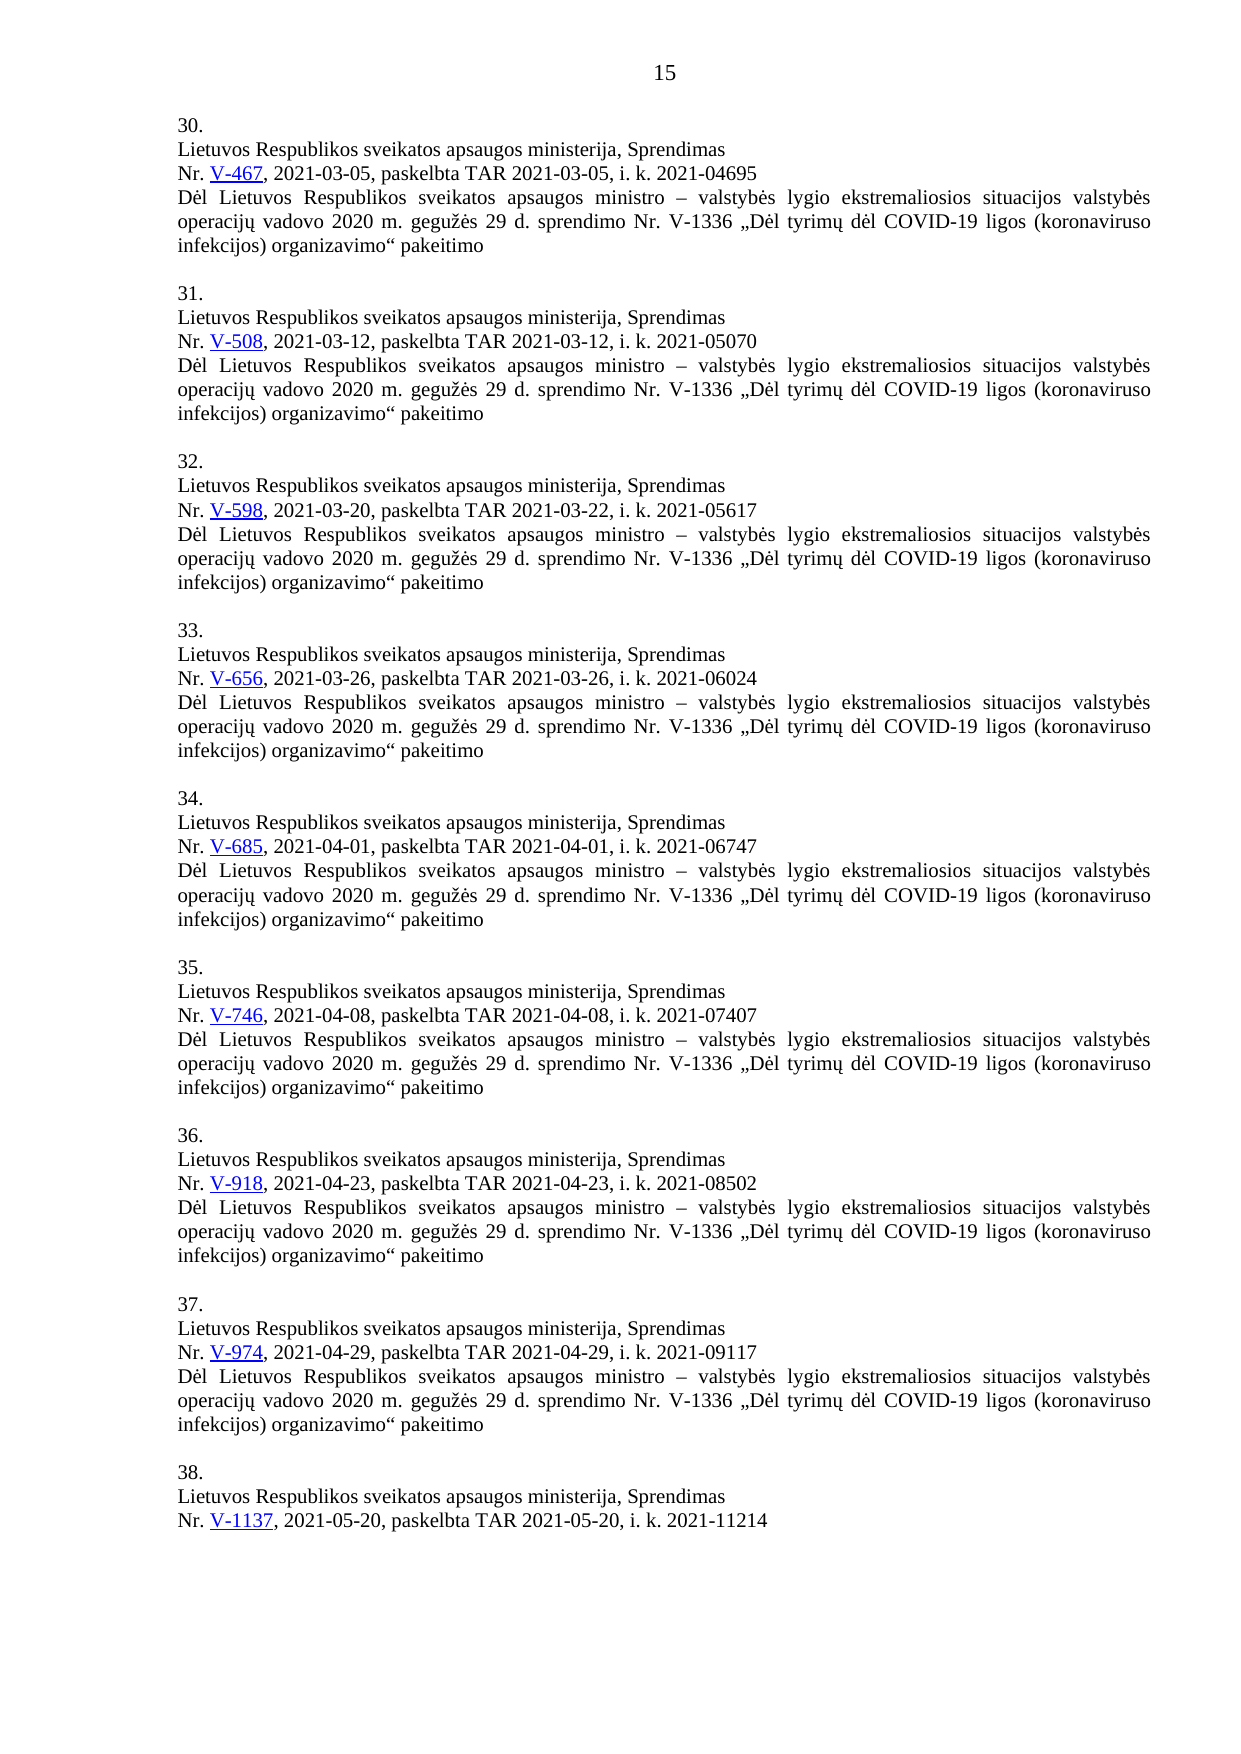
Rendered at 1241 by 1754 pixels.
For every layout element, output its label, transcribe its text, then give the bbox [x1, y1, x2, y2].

text 30. [177, 112, 1152, 137]
text Dėl Lietuvos Respublikos sveikatos apsaugos ministro – valstybės lygio ekstremaliosios situacijos valstybės operacijų vadovo 2020 m. gegužės 29 d. sprendimo Nr. V-1336 „Dėl tyrimų dėl COVID-19 ligos (koronaviruso infekcijos) organizavimo“ pakeitimo [177, 858, 1152, 931]
text Dėl Lietuvos Respublikos sveikatos apsaugos ministro – valstybės lygio ekstremaliosios situacijos valstybės operacijų vadovo 2020 m. gegužės 29 d. sprendimo Nr. V-1336 „Dėl tyrimų dėl COVID-19 ligos (koronaviruso infekcijos) organizavimo“ pakeitimo [177, 1364, 1152, 1436]
text Lietuvos Respublikos sveikatos apsaugos ministerija, Sprendimas [177, 1316, 1152, 1340]
text Nr. V-974, 2021-04-29, paskelbta TAR 2021-04-29, i. k. 2021-09117 [177, 1340, 1152, 1364]
text Nr. V-508, 2021-03-12, paskelbta TAR 2021-03-12, i. k. 2021-05070 [177, 329, 1152, 353]
text Lietuvos Respublikos sveikatos apsaugos ministerija, Sprendimas [177, 979, 1152, 1003]
text Nr. V-685, 2021-04-01, paskelbta TAR 2021-04-01, i. k. 2021-06747 [177, 834, 1152, 858]
text Lietuvos Respublikos sveikatos apsaugos ministerija, Sprendimas [177, 1484, 1152, 1508]
text Dėl Lietuvos Respublikos sveikatos apsaugos ministro – valstybės lygio ekstremaliosios situacijos valstybės operacijų vadovo 2020 m. gegužės 29 d. sprendimo Nr. V-1336 „Dėl tyrimų dėl COVID-19 ligos (koronaviruso infekcijos) organizavimo“ pakeitimo [177, 1027, 1152, 1099]
text Lietuvos Respublikos sveikatos apsaugos ministerija, Sprendimas [177, 810, 1152, 834]
text Dėl Lietuvos Respublikos sveikatos apsaugos ministro – valstybės lygio ekstremaliosios situacijos valstybės operacijų vadovo 2020 m. gegužės 29 d. sprendimo Nr. V-1336 „Dėl tyrimų dėl COVID-19 ligos (koronaviruso infekcijos) organizavimo“ pakeitimo [177, 522, 1152, 594]
text 33. [177, 618, 1152, 642]
text 36. [177, 1123, 1152, 1147]
text Lietuvos Respublikos sveikatos apsaugos ministerija, Sprendimas [177, 642, 1152, 666]
text 31. [177, 281, 1152, 305]
text 35. [177, 955, 1152, 979]
text Lietuvos Respublikos sveikatos apsaugos ministerija, Sprendimas [177, 473, 1152, 497]
text 37. [177, 1292, 1152, 1316]
text 38. [177, 1460, 1152, 1484]
text Nr. V-746, 2021-04-08, paskelbta TAR 2021-04-08, i. k. 2021-07407 [177, 1003, 1152, 1027]
text Dėl Lietuvos Respublikos sveikatos apsaugos ministro – valstybės lygio ekstremaliosios situacijos valstybės operacijų vadovo 2020 m. gegužės 29 d. sprendimo Nr. V-1336 „Dėl tyrimų dėl COVID-19 ligos (koronaviruso infekcijos) organizavimo“ pakeitimo [177, 185, 1152, 257]
text Nr. V-598, 2021-03-20, paskelbta TAR 2021-03-22, i. k. 2021-05617 [177, 497, 1152, 522]
text Lietuvos Respublikos sveikatos apsaugos ministerija, Sprendimas [177, 1147, 1152, 1171]
text Dėl Lietuvos Respublikos sveikatos apsaugos ministro – valstybės lygio ekstremaliosios situacijos valstybės operacijų vadovo 2020 m. gegužės 29 d. sprendimo Nr. V-1336 „Dėl tyrimų dėl COVID-19 ligos (koronaviruso infekcijos) organizavimo“ pakeitimo [177, 353, 1152, 425]
text 32. [177, 449, 1152, 473]
text Nr. V-918, 2021-04-23, paskelbta TAR 2021-04-23, i. k. 2021-08502 [177, 1171, 1152, 1195]
text Dėl Lietuvos Respublikos sveikatos apsaugos ministro – valstybės lygio ekstremaliosios situacijos valstybės operacijų vadovo 2020 m. gegužės 29 d. sprendimo Nr. V-1336 „Dėl tyrimų dėl COVID-19 ligos (koronaviruso infekcijos) organizavimo“ pakeitimo [177, 1195, 1152, 1267]
text Lietuvos Respublikos sveikatos apsaugos ministerija, Sprendimas [177, 305, 1152, 329]
text Nr. V-656, 2021-03-26, paskelbta TAR 2021-03-26, i. k. 2021-06024 [177, 666, 1152, 690]
text Nr. V-467, 2021-03-05, paskelbta TAR 2021-03-05, i. k. 2021-04695 [177, 161, 1152, 185]
text Nr. V-1137, 2021-05-20, paskelbta TAR 2021-05-20, i. k. 2021-11214 [177, 1508, 1152, 1532]
text 34. [177, 786, 1152, 810]
text Lietuvos Respublikos sveikatos apsaugos ministerija, Sprendimas [177, 137, 1152, 161]
text Dėl Lietuvos Respublikos sveikatos apsaugos ministro – valstybės lygio ekstremaliosios situacijos valstybės operacijų vadovo 2020 m. gegužės 29 d. sprendimo Nr. V-1336 „Dėl tyrimų dėl COVID-19 ligos (koronaviruso infekcijos) organizavimo“ pakeitimo [177, 690, 1152, 762]
